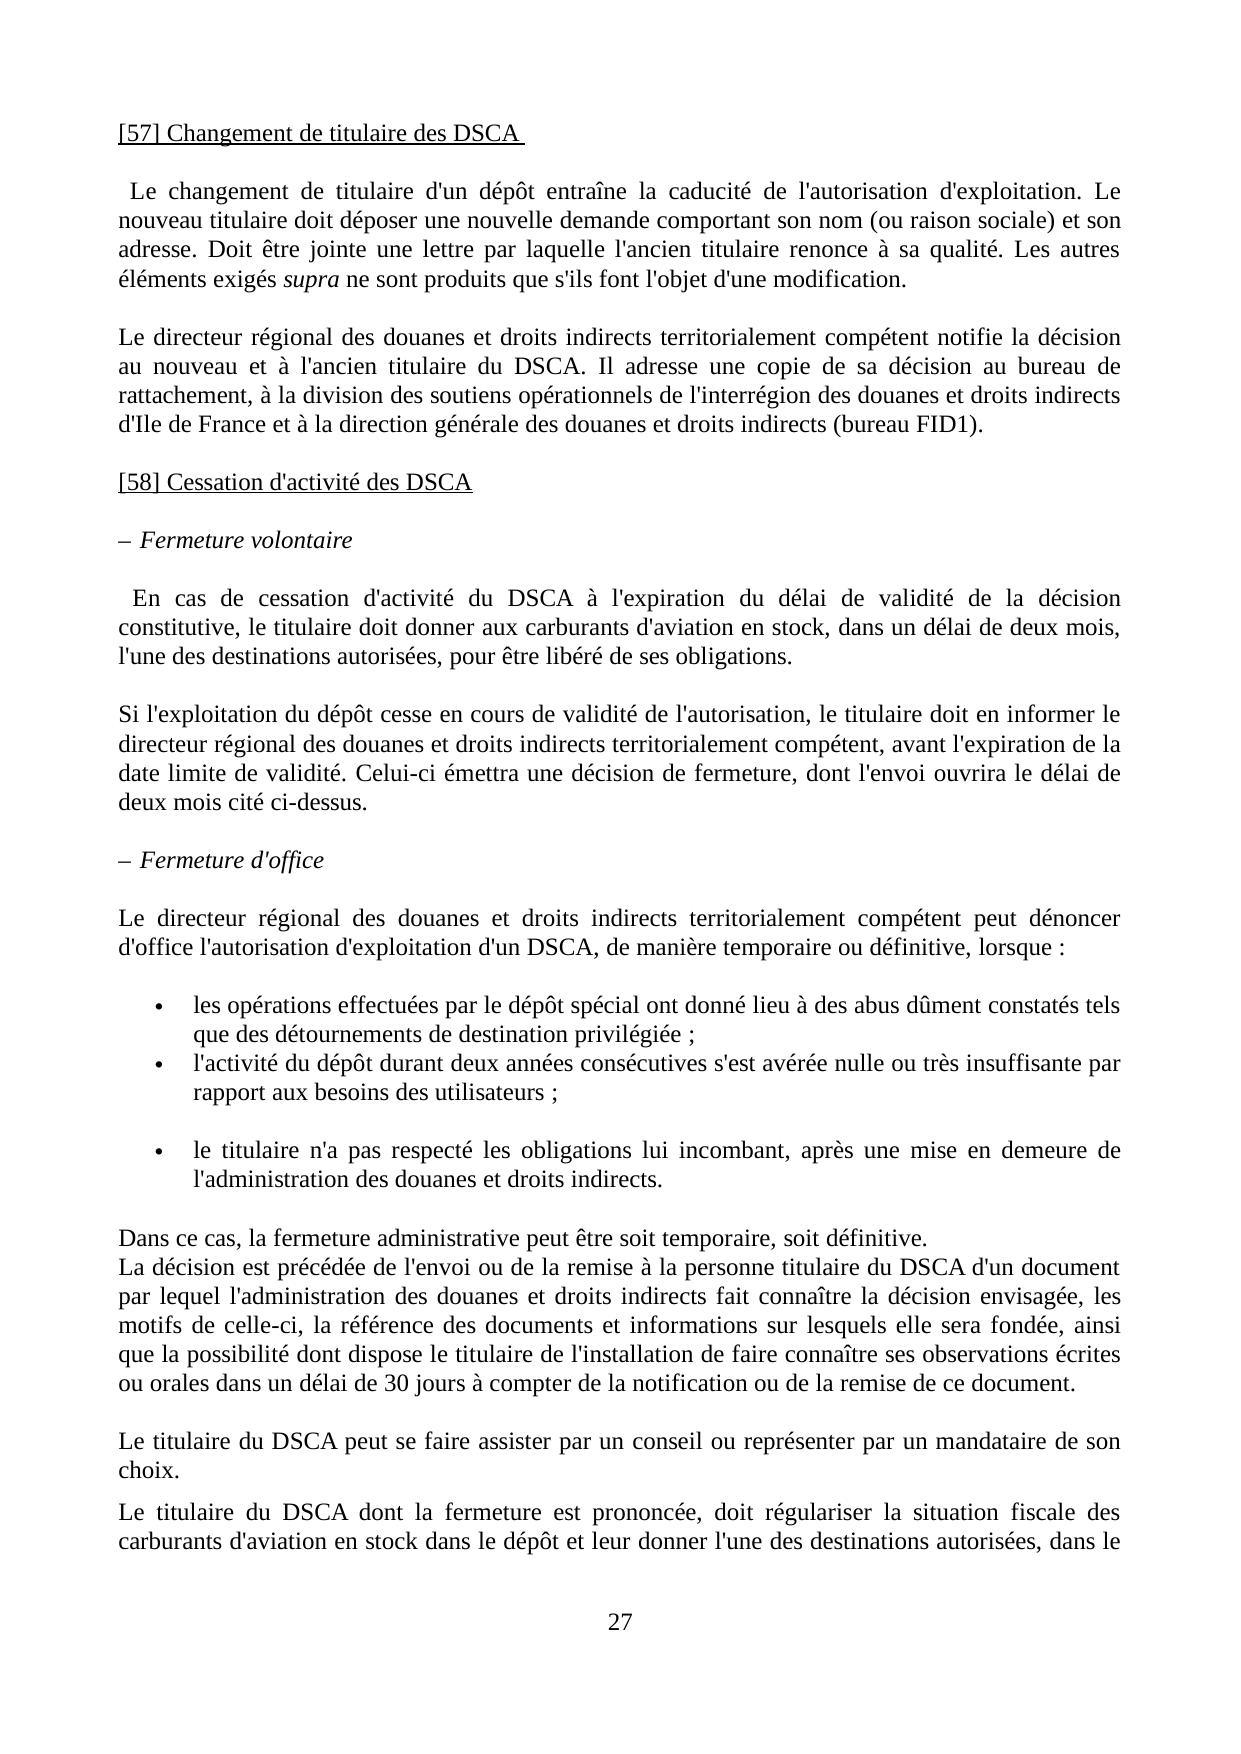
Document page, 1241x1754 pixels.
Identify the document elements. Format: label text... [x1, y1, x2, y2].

text Le titulaire du DSCA dont la fermeture est prononcée, doit régulariser la situation fiscale des carburants d'aviation en stock dans le dépôt et leur donner l'une des destinations autorisées, dans le [118, 1497, 1122, 1555]
text Le changement de titulaire d'un dépôt entraîne la caducité de l'autorisation d'exploitation. Le nouveau titulaire doit déposer une nouvelle demande comportant son nom (ou raison sociale) et son adresse. Doit être jointe une lettre par laquelle l'ancien titulaire renonce à sa qualité. Les autres éléments exigés supra ne sont produits que s'ils font l'objet d'une modification. [118, 176, 1122, 292]
text Dans ce cas, la fermeture administrative peut être soit temporaire, soit définitive. [118, 1222, 1122, 1252]
text Si l'exploitation du dépôt cesse en cours de validité de l'autorisation, le titulaire doit en informer le directeur régional des douanes et droits indirects territorialement compétent, avant l'expiration de la date limite de validité. Celui-ci émettra une décision de fermeture, dont l'envoi ouvrira le délai de deux mois cité ci-dessus. [118, 699, 1122, 816]
text – Fermeture d'office [118, 845, 1122, 874]
list le titulaire n'a pas respecté les obligations lui incombant, après une mise en demeure de l'administration des douanes et droits indirects. [156, 1135, 1122, 1193]
text Le directeur régional des douanes et droits indirects territorialement compétent notifie la décision au nouveau et à l'ancien titulaire du DSCA. Il adresse une copie de sa décision au bureau de rattachement, à la division des soutiens opérationnels de l'interrégion des douanes et droits indirects d'Ile de France et à la direction générale des douanes et droits indirects (bureau FID1). [118, 322, 1122, 438]
text En cas de cessation d'activité du DSCA à l'expiration du délai de validité de la décision constitutive, le titulaire doit donner aux carburants d'aviation en stock, dans un délai de deux mois, l'une des destinations autorisées, pour être libéré de ses obligations. [118, 583, 1122, 670]
text – Fermeture volontaire [118, 525, 1122, 554]
text Le directeur régional des douanes et droits indirects territorialement compétent peut dénoncer d'office l'autorisation d'exploitation d'un DSCA, de manière temporaire ou définitive, lorsque : [118, 903, 1122, 961]
text La décision est précédée de l'envoi ou de la remise à la personne titulaire du DSCA d'un document par lequel l'administration des douanes et droits indirects fait connaître la décision envisagée, les motifs de celle-ci, la référence des documents et informations sur lesquels elle sera fondée, ainsi que la possibilité dont dispose le titulaire de l'installation de faire connaître ses observations écrites ou orales dans un délai de 30 jours à compter de la notification ou de la remise de ce document. [118, 1252, 1122, 1397]
list l'activité du dépôt durant deux années consécutives s'est avérée nulle ou très insuffisante par rapport aux besoins des utilisateurs ; [156, 1048, 1122, 1106]
text [57] Changement de titulaire des DSCA [118, 118, 1122, 147]
text Le titulaire du DSCA peut se faire assister par un conseil ou représenter par un mandataire de son choix. [118, 1397, 1122, 1484]
text [58] Cessation d'activité des DSCA [118, 467, 1122, 496]
list les opérations effectuées par le dépôt spécial ont donné lieu à des abus dûment constatés tels que des détournements de destination privilégiée ; [156, 990, 1122, 1048]
